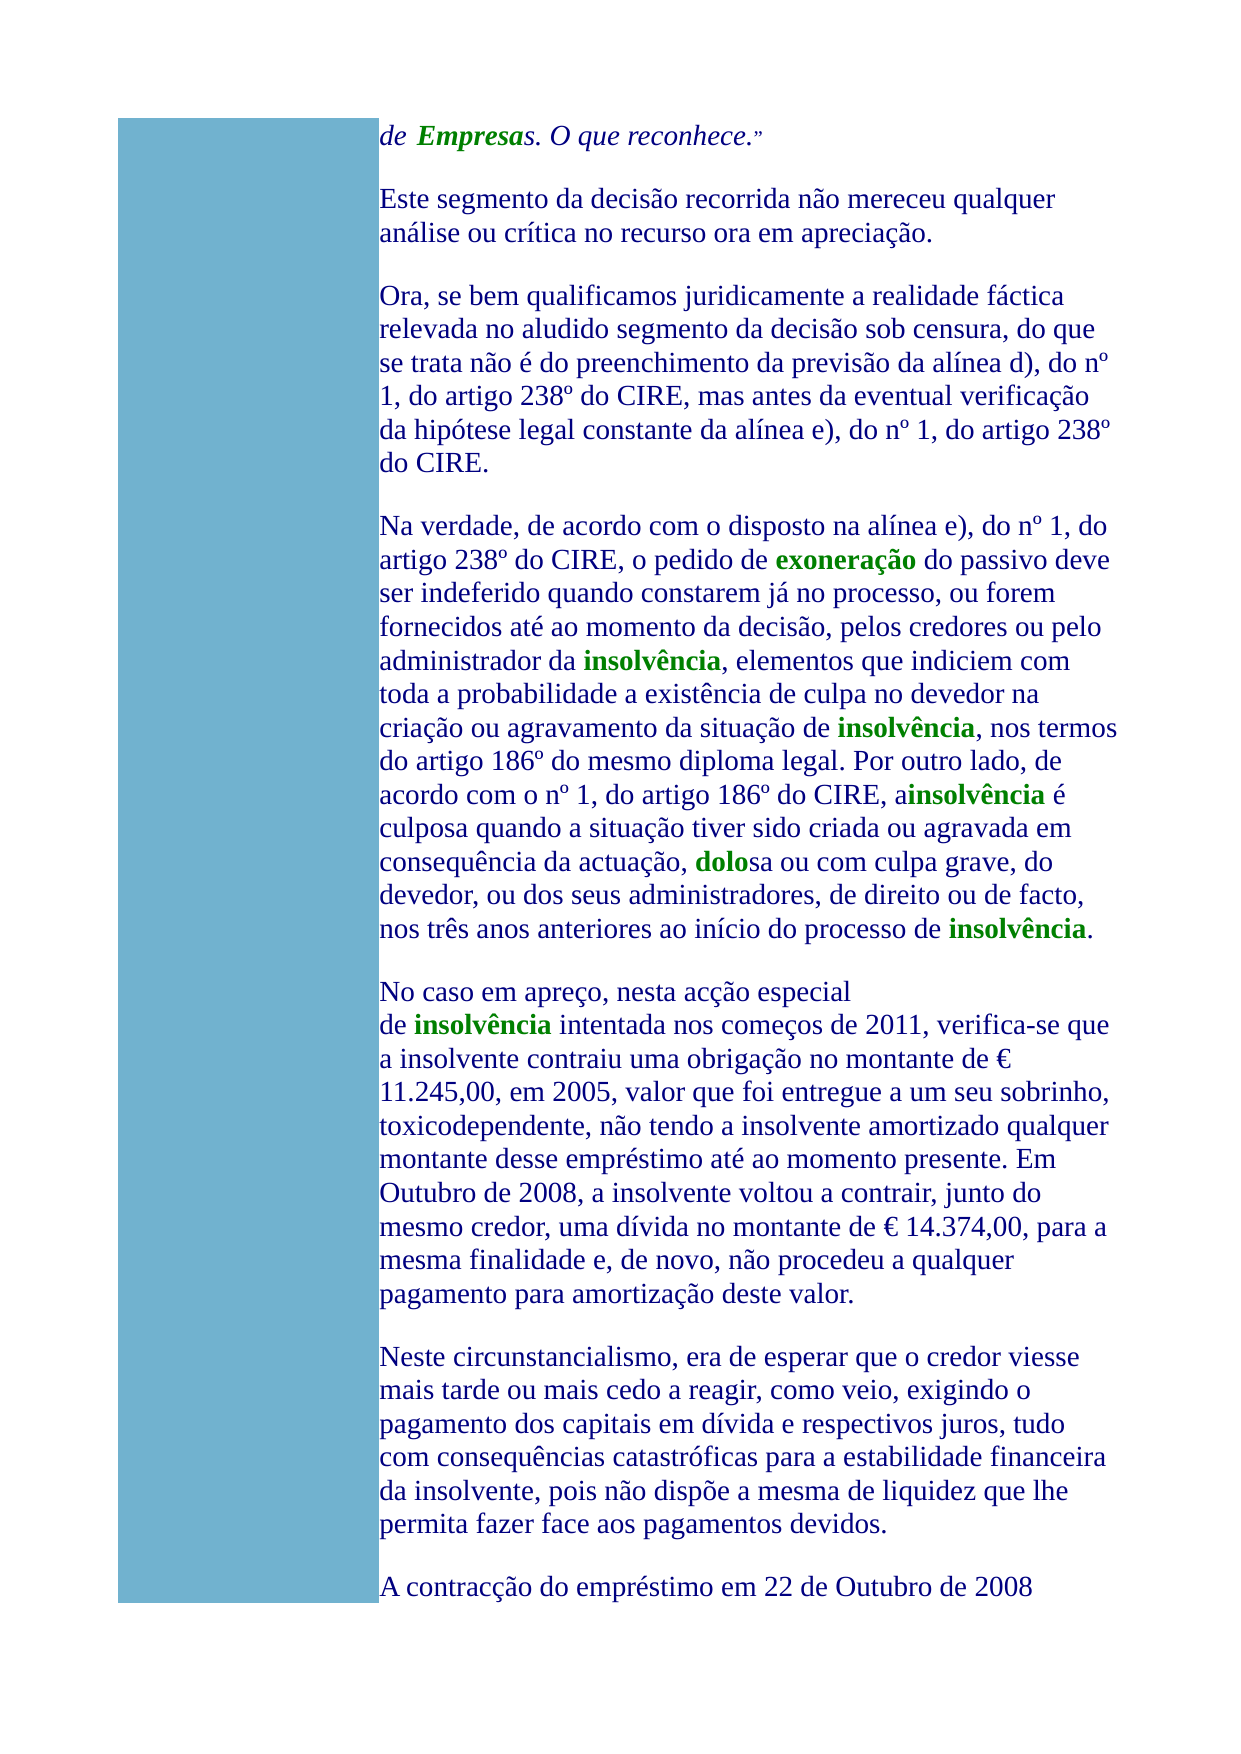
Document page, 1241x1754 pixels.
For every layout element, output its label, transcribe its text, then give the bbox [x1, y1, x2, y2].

table_cell de Empresas. O que reconhece.” Este segmento da decisão recorrida não mereceu qualquer análise ou crítica no recurso ora em apreciação. Ora, se bem qualificamos juridicamente a realidade fáctica relevada no aludido segmento da decisão sob censura, do que se trata não é do preenchimento da previsão da alínea d), do nº 1, do artigo 238º do CIRE, mas antes da eventual verificação da hipótese legal constante da alínea e), do nº 1, do artigo 238º do CIRE. Na verdade, de acordo com o disposto na alínea e), do nº 1, do artigo 238º do CIRE, o pedido de exoneração do passivo deve ser indeferido quando constarem já no processo, ou forem fornecidos até ao momento da decisão, pelos credores ou pelo administrador da insolvência, elementos que indiciem com toda a probabilidade a existência de culpa no devedor na criação ou agravamento da situação de insolvência, nos termos do artigo 186º do mesmo diploma legal. Por outro lado, de acordo com o nº 1, do artigo 186º do CIRE, ainsolvência é culposa quando a situação tiver sido criada ou agravada em consequência da actuação, dolosa ou com culpa grave, do devedor, ou dos seus administradores, de direito ou de facto, nos três anos anteriores ao início do processo de insolvência. No caso em apreço, nesta acção especial de insolvência intentada nos começos de 2011, verifica-se que a insolvente contraiu uma obrigação no montante de € 11.245,00, em 2005, valor que foi entregue a um seu sobrinho, toxicodependente, não tendo a insolvente amortizado qualquer montante desse empréstimo até ao momento presente. Em Outubro de 2008, a insolvente voltou a contrair, junto do mesmo credor, uma dívida no montante de € 14.374,00, para a mesma finalidade e, de novo, não procedeu a qualquer pagamento para amortização deste valor. Neste circunstancialismo, era de esperar que o credor viesse mais tarde ou mais cedo a reagir, como veio, exigindo o pagamento dos capitais em dívida e respectivos juros, tudo com consequências catastróficas para a estabilidade financeira da insolvente, pois não dispõe a mesma de liquidez que lhe permita fazer face aos pagamentos devidos. A contracção do empréstimo em 22 de Outubro de 2008 [379, 118, 1122, 1603]
table_cell [118, 118, 379, 1603]
